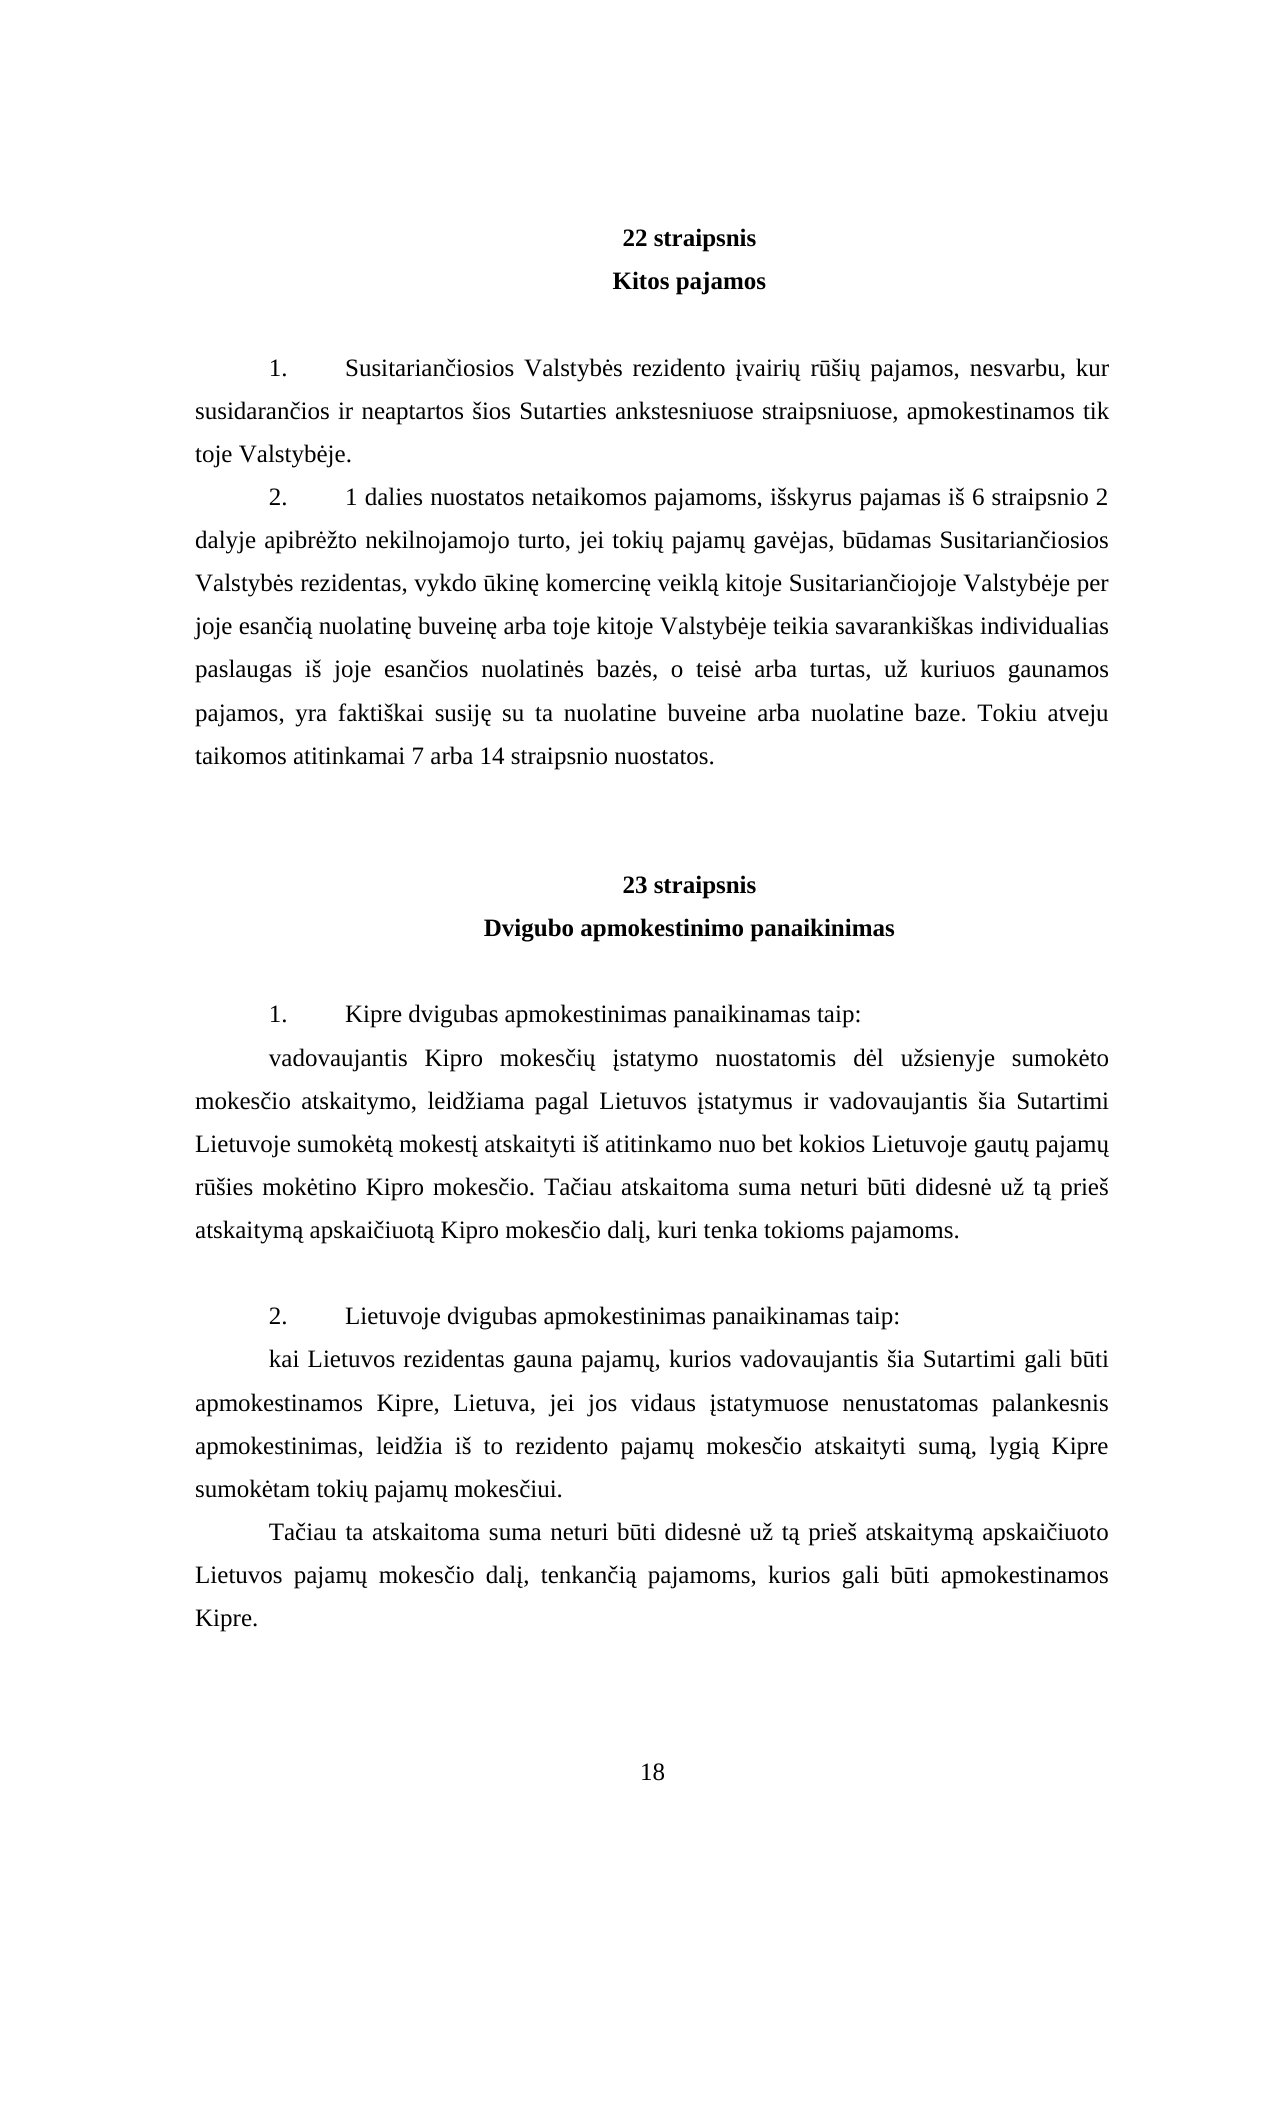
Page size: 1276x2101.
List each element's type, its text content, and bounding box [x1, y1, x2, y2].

text vadovaujantis Kipro mokesčių įstatymo nuostatomis dėl užsienyje sumokėto mokesčio atskaitymo, leidžiama pagal Lietuvos įstatymus ir vadovaujantis šia Sutartimi Lietuvoje sumokėtą mokestį atskaityti iš atitinkamo nuo bet kokios Lietuvoje gautų pajamų rūšies mokėtino Kipro mokesčio. Tačiau atskaitoma suma neturi būti didesnė už tą prieš atskaitymą apskaičiuotą Kipro mokesčio dalį, kuri tenka tokioms pajamoms. [195, 1043, 1110, 1244]
text kai Lietuvos rezidentas gauna pajamų, kurios vadovaujantis šia Sutartimi gali būti apmokestinamos Kipre, Lietuva, jei jos vidaus įstatymuose nenustatomas palankesnis apmokestinimas, leidžia iš to rezidento pajamų mokesčio atskaityti sumą, lygią Kipre sumokėtam tokių pajamų mokesčiui. [195, 1344, 1110, 1503]
text 2. Lietuvoje dvigubas apmokestinimas panaikinamas taip: [195, 1301, 1110, 1330]
text 22 straipsnis [195, 223, 1110, 252]
text 1. Kipre dvigubas apmokestinimas panaikinamas taip: [195, 999, 1110, 1028]
text Dvigubo apmokestinimo panaikinimas [195, 913, 1110, 942]
text Tačiau ta atskaitoma suma neturi būti didesnė už tą prieš atskaitymą apskaičiuoto Lietuvos pajamų mokesčio dalį, tenkančią pajamoms, kurios gali būti apmokestinamos Kipre. [195, 1517, 1110, 1632]
text 1. Susitariančiosios Valstybės rezidento įvairių rūšių pajamos, nesvarbu, kur susidarančios ir neaptartos šios Sutarties ankstesniuose straipsniuose, apmokestinamos tik toje Valstybėje. [195, 353, 1110, 468]
text Kitos pajamos [195, 266, 1110, 295]
text 2. 1 dalies nuostatos netaikomos pajamoms, išskyrus pajamas iš 6 straipsnio 2 dalyje apibrėžto nekilnojamojo turto, jei tokių pajamų gavėjas, būdamas Susitariančiosios Valstybės rezidentas, vykdo ūkinę komercinę veiklą kitoje Susitariančiojoje Valstybėje per joje esančią nuolatinę buveinę arba toje kitoje Valstybėje teikia savarankiškas individualias paslaugas iš joje esančios nuolatinės bazės, o teisė arba turtas, už kuriuos gaunamos pajamos, yra faktiškai susiję su ta nuolatine buveine arba nuolatine baze. Tokiu atveju taikomos atitinkamai 7 arba 14 straipsnio nuostatos. [195, 482, 1110, 769]
text 23 straipsnis [195, 870, 1110, 899]
